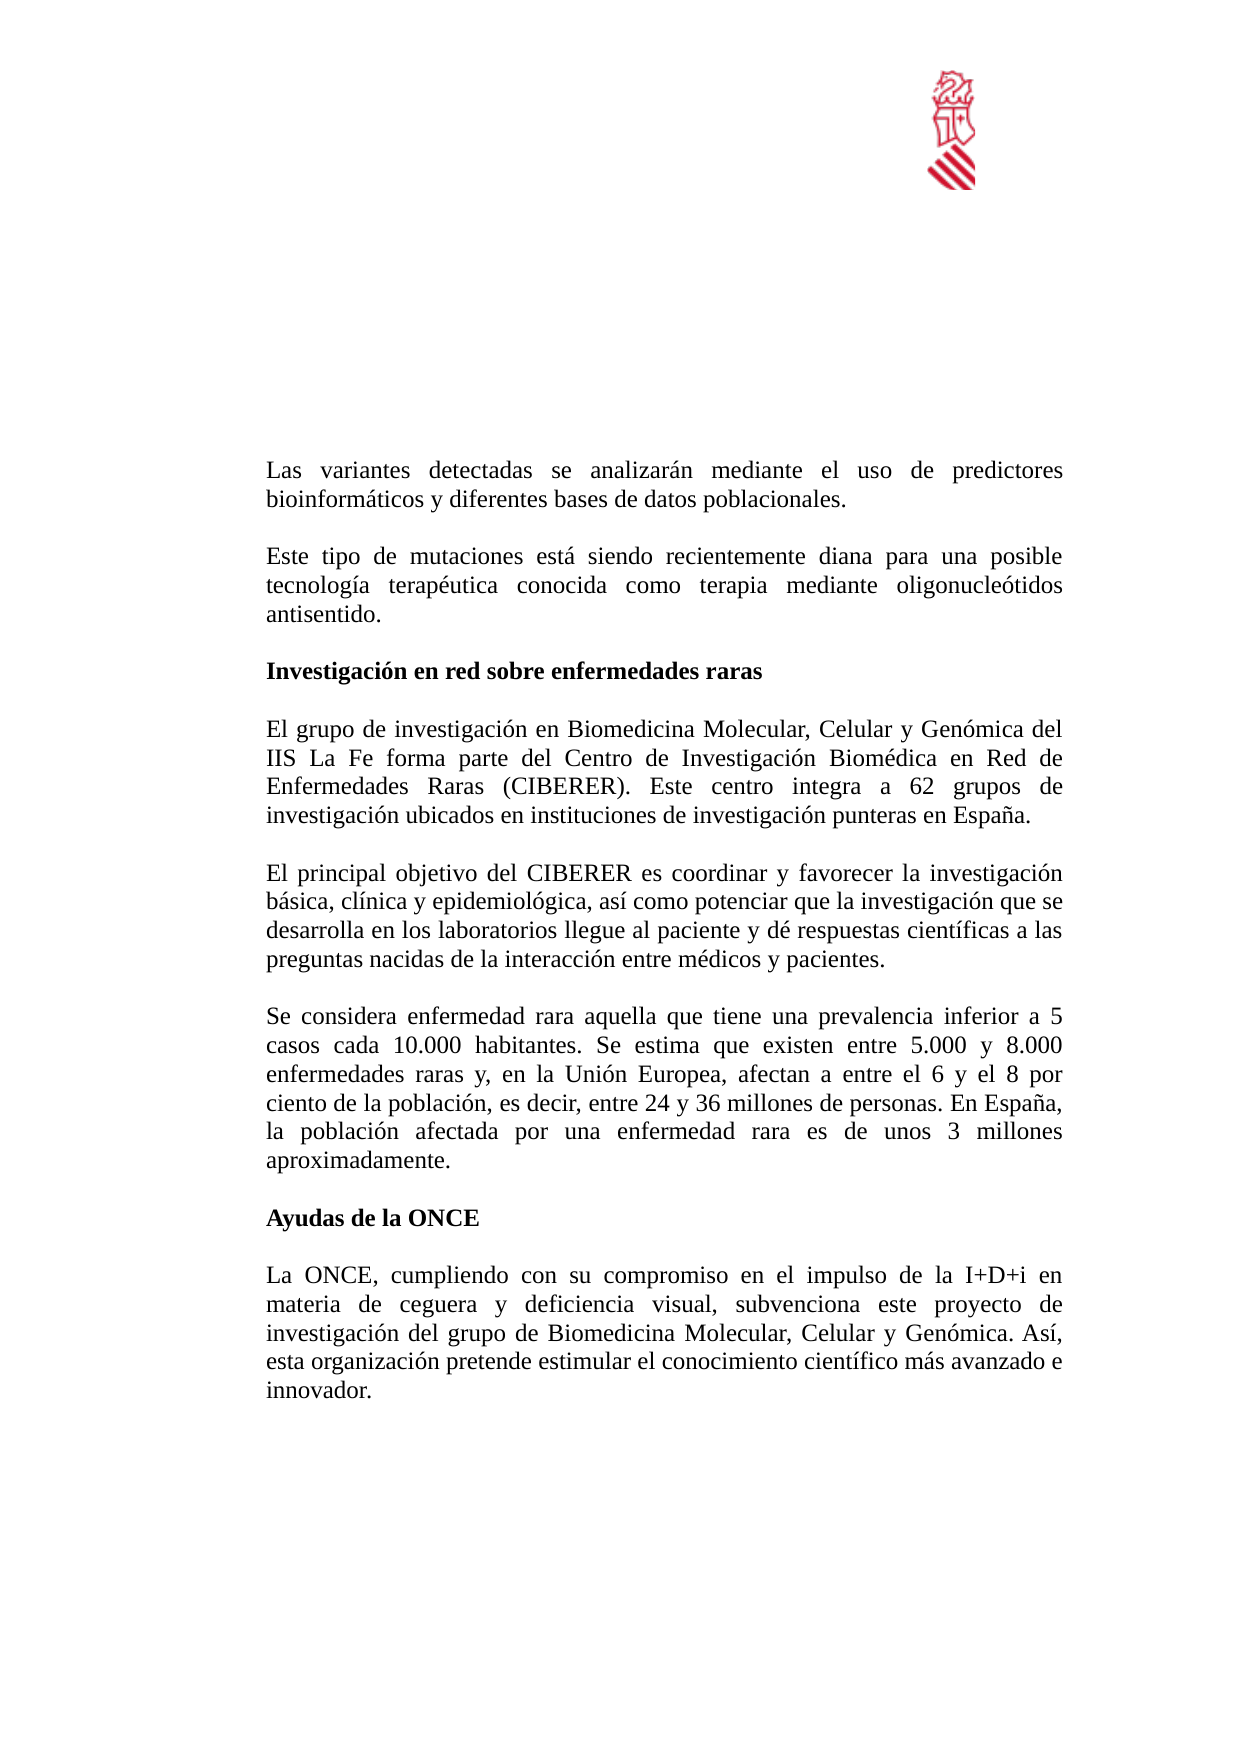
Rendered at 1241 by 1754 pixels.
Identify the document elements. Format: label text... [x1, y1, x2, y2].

text El grupo de investigación en Biomedicina Molecular, Celular y Genómica del IIS La Fe forma parte del Centro de Investigación Biomédica en Red de Enfermedades Raras (CIBERER). Este centro integra a 62 grupos de investigación ubicados en instituciones de investigación punteras en España. [266, 714, 1064, 829]
text Investigación en red sobre enfermedades raras [266, 656, 1064, 685]
text La ONCE, cumpliendo con su compromiso en el impulso de la I+D+i en materia de ceguera y deficiencia visual, subvenciona este proyecto de investigación del grupo de Biomedicina Molecular, Celular y Genómica. Así, esta organización pretende estimular el conocimiento científico más avanzado e innovador. [266, 1260, 1064, 1404]
text Ayudas de la ONCE [266, 1203, 1064, 1231]
text Este tipo de mutaciones está siendo recientemente diana para una posible tecnología terapéutica conocida como terapia mediante oligonucleótidos antisentido. [266, 541, 1064, 628]
text Se considera enfermedad rara aquella que tiene una prevalencia inferior a 5 casos cada 10.000 habitantes. Se estima que existen entre 5.000 y 8.000 enfermedades raras y, en la Unión Europea, afectan a entre el 6 y el 8 por ciento de la población, es decir, entre 24 y 36 millones de personas. En España, la población afectada por una enfermedad rara es de unos 3 millones aproximadamente. [266, 1001, 1064, 1174]
text Las variantes detectadas se analizarán mediante el uso de predictores bioinformáticos y diferentes bases de datos poblacionales. [266, 455, 1064, 513]
text El principal objetivo del CIBERER es coordinar y favorecer la investigación básica, clínica y epidemiológica, así como potenciar que la investigación que se desarrolla en los laboratorios llegue al paciente y dé respuestas científicas a las preguntas nacidas de la interacción entre médicos y pacientes. [266, 858, 1064, 973]
